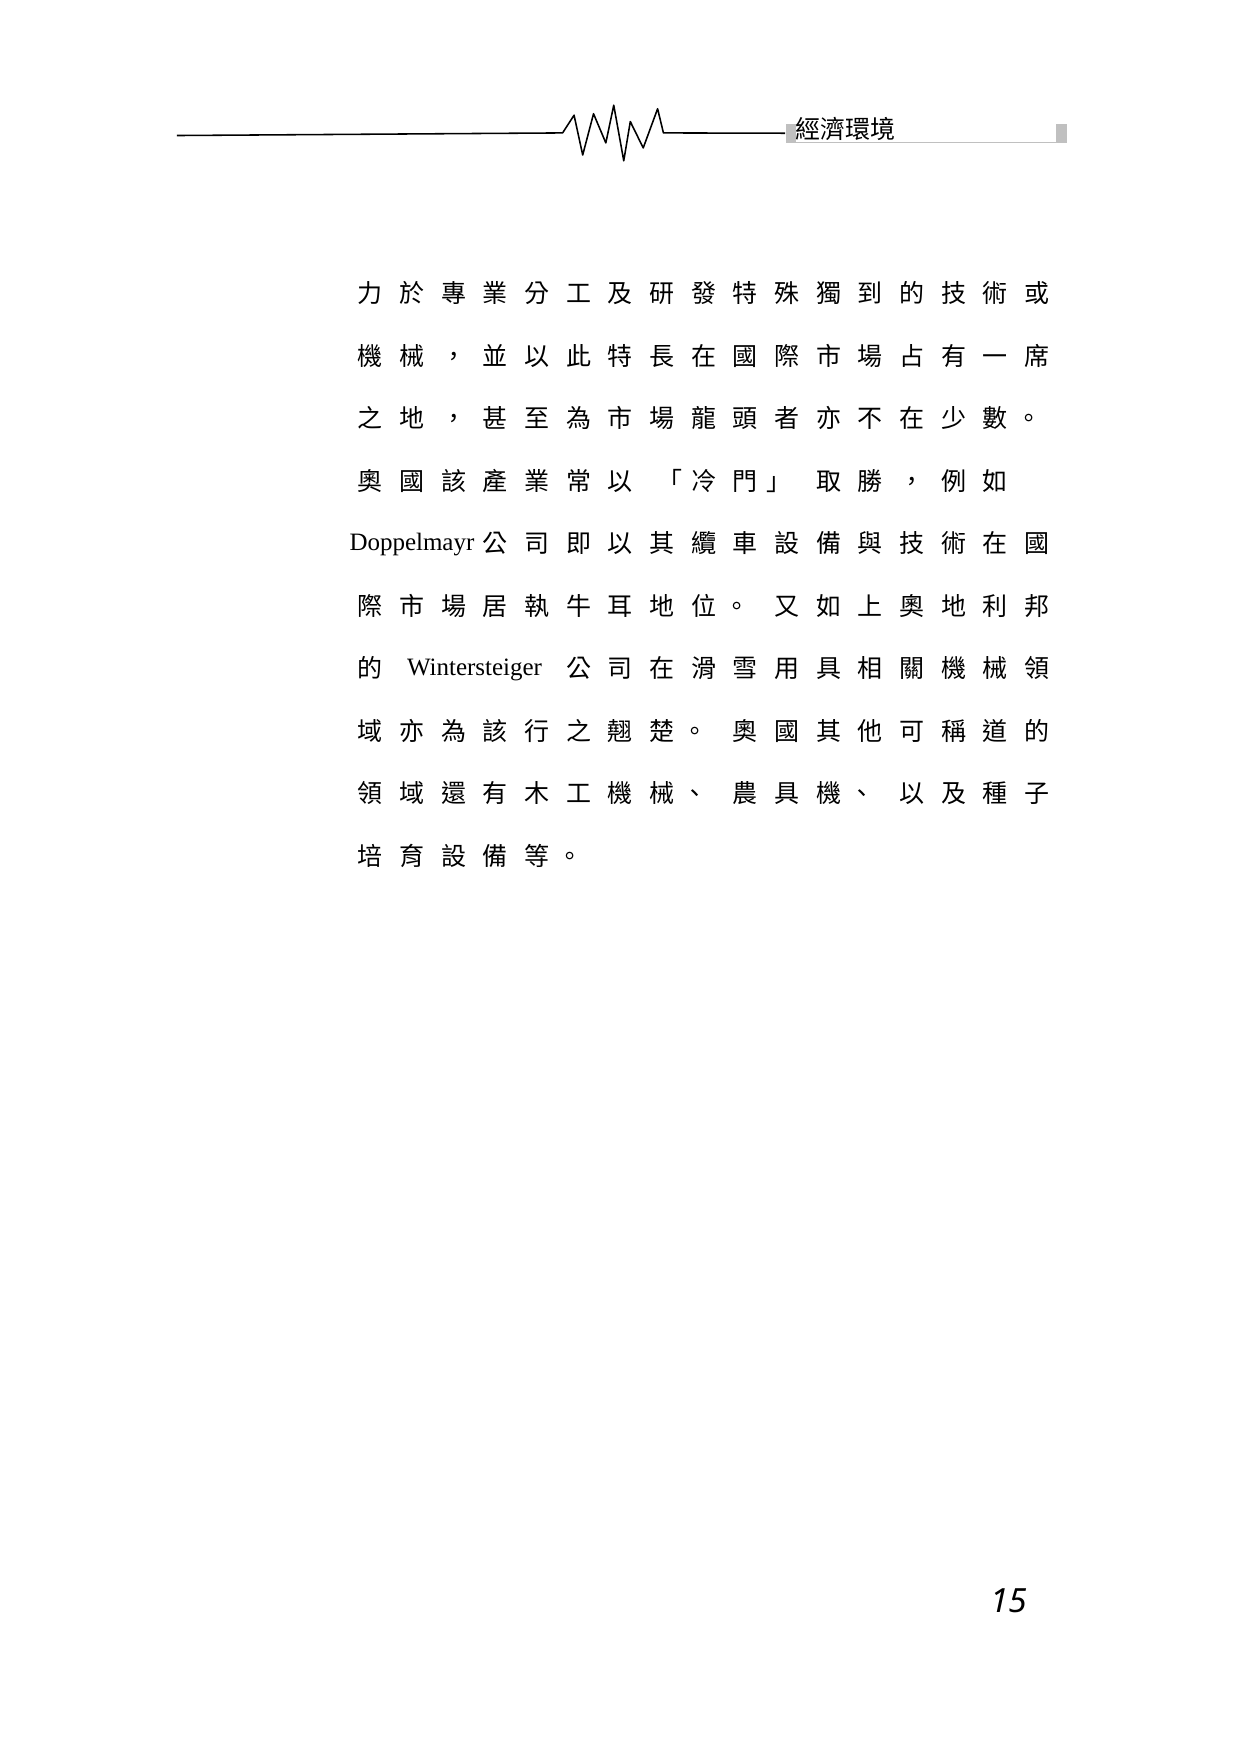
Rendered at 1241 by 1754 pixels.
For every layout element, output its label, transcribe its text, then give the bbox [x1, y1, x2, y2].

text 力於專業分工及研發特殊獨到的技術或機械，並以此特長在國際市場占有一席之地，甚至為市場龍頭者亦不在少數。奧國該產業常以「冷門」取勝，例如Doppelmayr公司即以其纜車設備與技術在國際市場居執牛耳地位。又如上奧地利邦的Wintersteiger公司在滑雪用具相關機械領域亦為該行之翹楚。奧國其他可稱道的領域還有木工機械、農具機、以及種子培育設備等。 [330, 250, 1058, 875]
